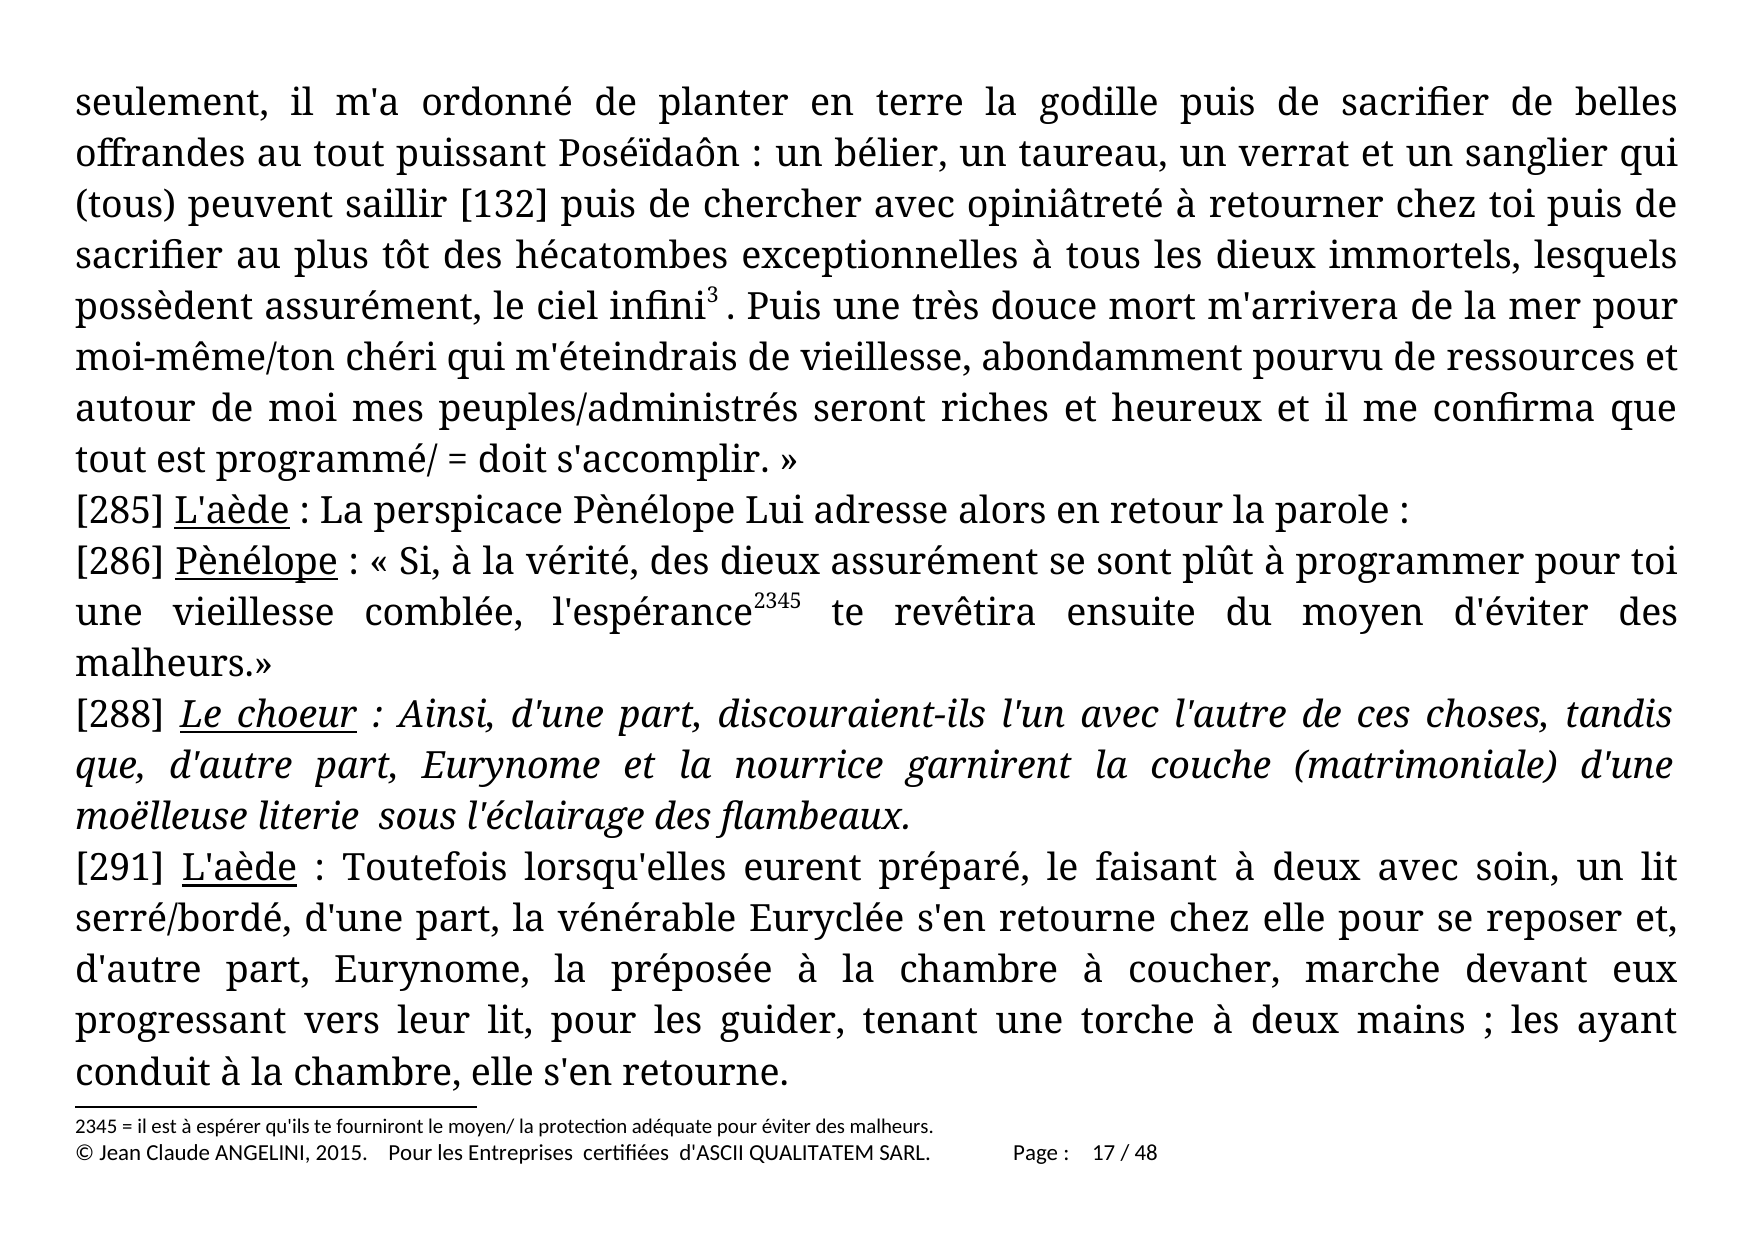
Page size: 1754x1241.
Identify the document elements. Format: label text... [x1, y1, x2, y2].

text [285] L'aède : La perspicace Pènélope Lui adresse alors en retour la parole : [75, 483, 1679, 534]
text [291] L'aède : Toutefois lorsqu'elles eurent préparé, le faisant à deux avec soin, un lit serré/bordé, d'une part, la vénérable Euryclée s'en retourne chez elle pour se reposer et, d'autre part, Eurynome, la préposée à la chambre à coucher, marche devant eux progressant vers leur lit, pour les guider, tenant une torche à deux mains ; les ayant conduit à la chambre, elle s'en retourne. [75, 841, 1679, 1096]
text [288] Le choeur : Ainsi, d'une part, discouraient-ils l'un avec l'autre de ces choses, tandis que, d'autre part, Eurynome et la nourrice garnirent la couche (matrimoniale) d'une moëlleuse literie sous l'éclairage des flambeaux. [75, 687, 1679, 841]
text [286] Pènélope : « Si, à la vérité, des dieux assurément se sont plût à programmer pour toi une vieillesse comblée, l'espérance te revêtira ensuite du moyen d'éviter des malheurs.» [75, 534, 1679, 687]
text = il est à espérer qu'ils te fourniront le moyen/ la protection adéquate pour éviter des malheurs. [75, 1113, 1679, 1138]
text seulement, il m'a ordonné de planter en terre la godille puis de sacrifier de belles offrandes au tout puissant Poséïdaôn : un bélier, un taureau, un verrat et un sanglier qui (tous) peuvent saillir [132] puis de chercher avec opiniâtreté à retourner chez toi puis de sacrifier au plus tôt des hécatombes exceptionnelles à tous les dieux immortels, lesquels possèdent assurément, le ciel infini3 . Puis une très douce mort m'arrivera de la mer pour moi-même/ton chéri qui m'éteindrais de vieillesse, abondamment pourvu de ressources et autour de moi mes peuples/administrés seront riches et heureux et il me confirma que tout est programmé/ = doit s'accomplir. » [75, 75, 1679, 483]
